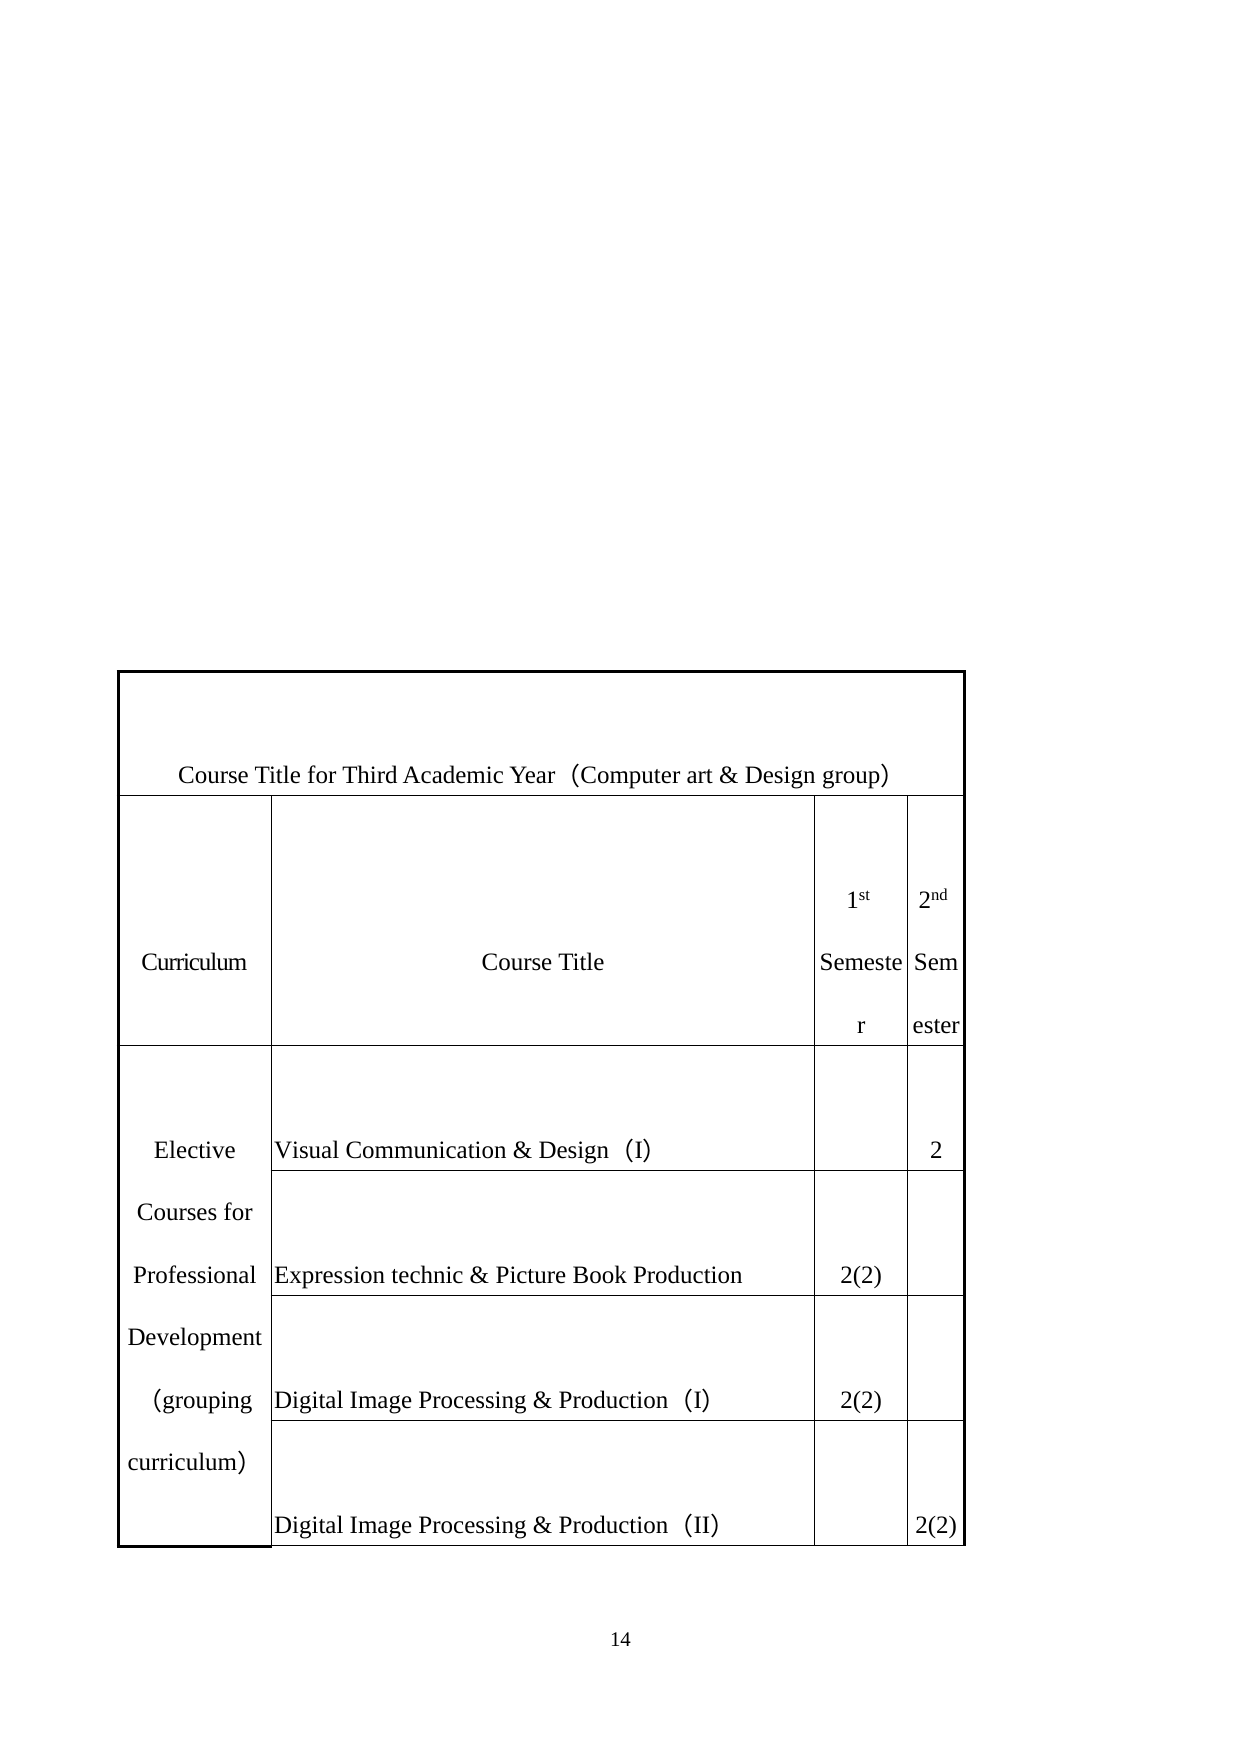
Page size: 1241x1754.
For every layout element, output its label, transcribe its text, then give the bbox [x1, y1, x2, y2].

table_cell 2 [908, 1046, 963, 1170]
table_cell 2(2) [908, 1421, 963, 1545]
table_cell [908, 1171, 963, 1295]
table_cell 1st Semester [815, 796, 907, 1045]
table_cell 2(2) [815, 1296, 907, 1420]
table_cell Curriculum [120, 796, 271, 1045]
table_cell 2nd Semester [908, 796, 963, 1045]
table_cell Elective Courses for Professional Development（grouping curriculum） [120, 1046, 271, 1545]
table_cell Course Title [272, 796, 814, 1045]
table_cell Digital Image Processing & Production（II） [272, 1421, 814, 1545]
table_cell Digital Image Processing & Production（I） [272, 1296, 814, 1420]
table_cell [815, 1046, 907, 1170]
table_cell [815, 1421, 907, 1545]
table_cell Expression technic & Picture Book Production [272, 1171, 814, 1295]
table_header Course Title for Third Academic Year（Computer art & Design group） [120, 673, 963, 795]
table_cell 2(2) [815, 1171, 907, 1295]
table_cell [908, 1296, 963, 1420]
table_cell Visual Communication & Design（I） [272, 1046, 814, 1170]
